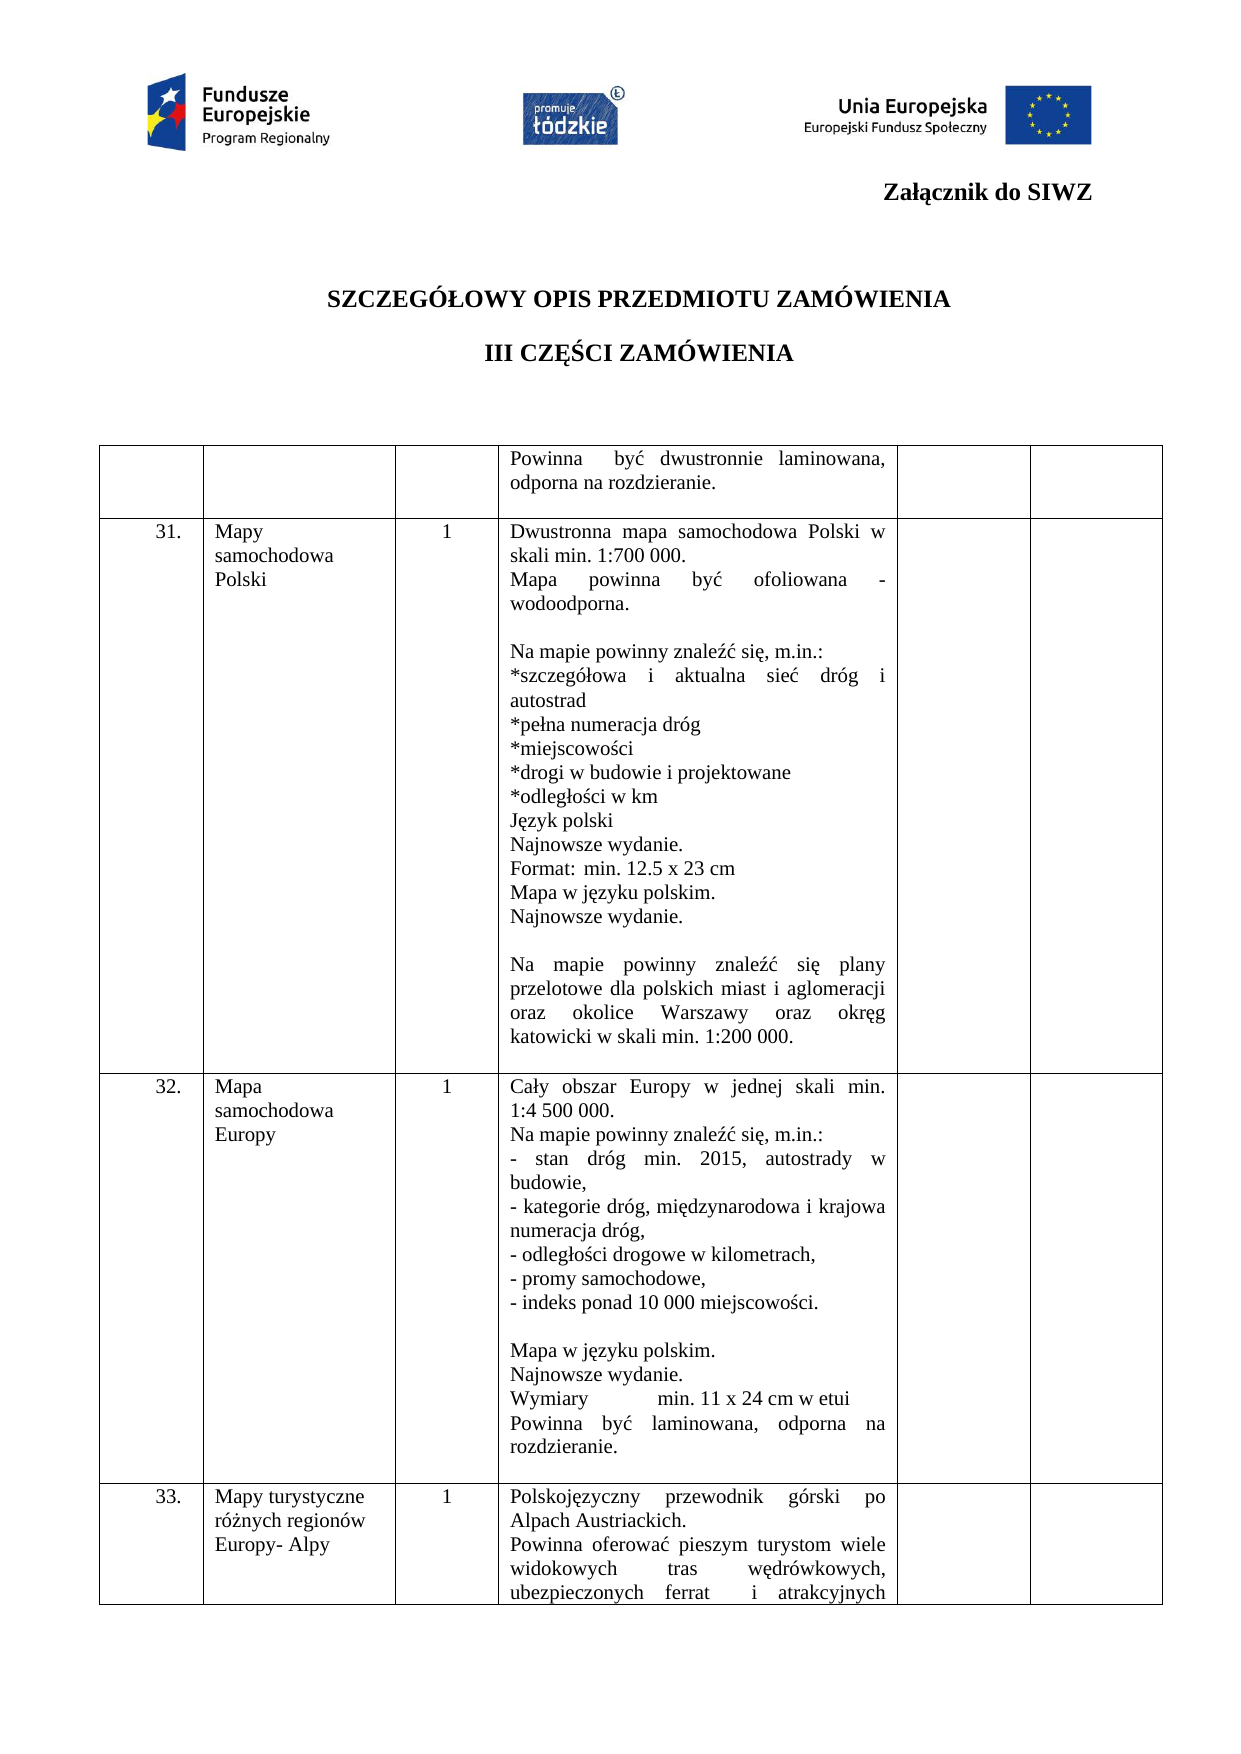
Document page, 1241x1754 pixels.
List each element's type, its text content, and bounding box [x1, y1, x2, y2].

table_cell [1031, 519, 1162, 1072]
table_cell [898, 1074, 1030, 1483]
table_cell Polskojęzyczny przewodnik górski po Alpach Austriackich. Powinna oferować pieszym turystom wiele widokowych tras wędrówkowych, ubezpieczonych ferrat i atrakcyjnych [499, 1484, 897, 1604]
table_cell [204, 446, 395, 518]
table_cell [898, 519, 1030, 1072]
table_cell 1 [396, 1484, 498, 1604]
table_cell Powinna być dwustronnie laminowana, odporna na rozdzieranie. [499, 446, 897, 518]
table_cell [100, 519, 203, 1072]
table_cell [100, 1074, 203, 1483]
table_cell [100, 446, 203, 518]
table_cell [1031, 1074, 1162, 1483]
table_cell [1031, 446, 1162, 518]
table_cell 1 [396, 519, 498, 1072]
table_cell Mapa samochodowa Europy [204, 1074, 395, 1483]
table_cell 1 [396, 1074, 498, 1483]
table_cell Mapy samochodowa Polski [204, 519, 395, 1072]
table_cell [898, 446, 1030, 518]
table_cell [1031, 1484, 1162, 1604]
table_cell [898, 1484, 1030, 1604]
table_cell [396, 446, 498, 518]
table_cell [100, 1484, 203, 1604]
table_cell Dwustronna mapa samochodowa Polski w skali min. 1:700 000. Mapa powinna być ofoliowana - wodoodporna. Na mapie powinny znaleźć się, m.in.: *szczegółowa i aktualna sieć dróg i autostrad *pełna numeracja dróg *miejscowości *drogi w budowie i projektowane *odległości w km Język polski Najnowsze wydanie. Format: min. 12.5 x 23 cm Mapa w języku polskim. Najnowsze wydanie. Na mapie powinny znaleźć się plany przelotowe dla polskich miast i aglomeracji oraz okolice Warszawy oraz okręg katowicki w skali min. 1:200 000. [499, 519, 897, 1072]
table_cell Mapy turystyczne różnych regionów Europy- Alpy [204, 1484, 395, 1604]
table_cell Cały obszar Europy w jednej skali min. 1:4 500 000. Na mapie powinny znaleźć się, m.in.: - stan dróg min. 2015, autostrady w budowie, - kategorie dróg, międzynarodowa i krajowa numeracja dróg, - odległości drogowe w kilometrach, - promy samochodowe, - indeks ponad 10 000 miejscowości. Mapa w języku polskim. Najnowsze wydanie. Wymiary min. 11 x 24 cm w etui Powinna być laminowana, odporna na rozdzieranie. [499, 1074, 897, 1483]
